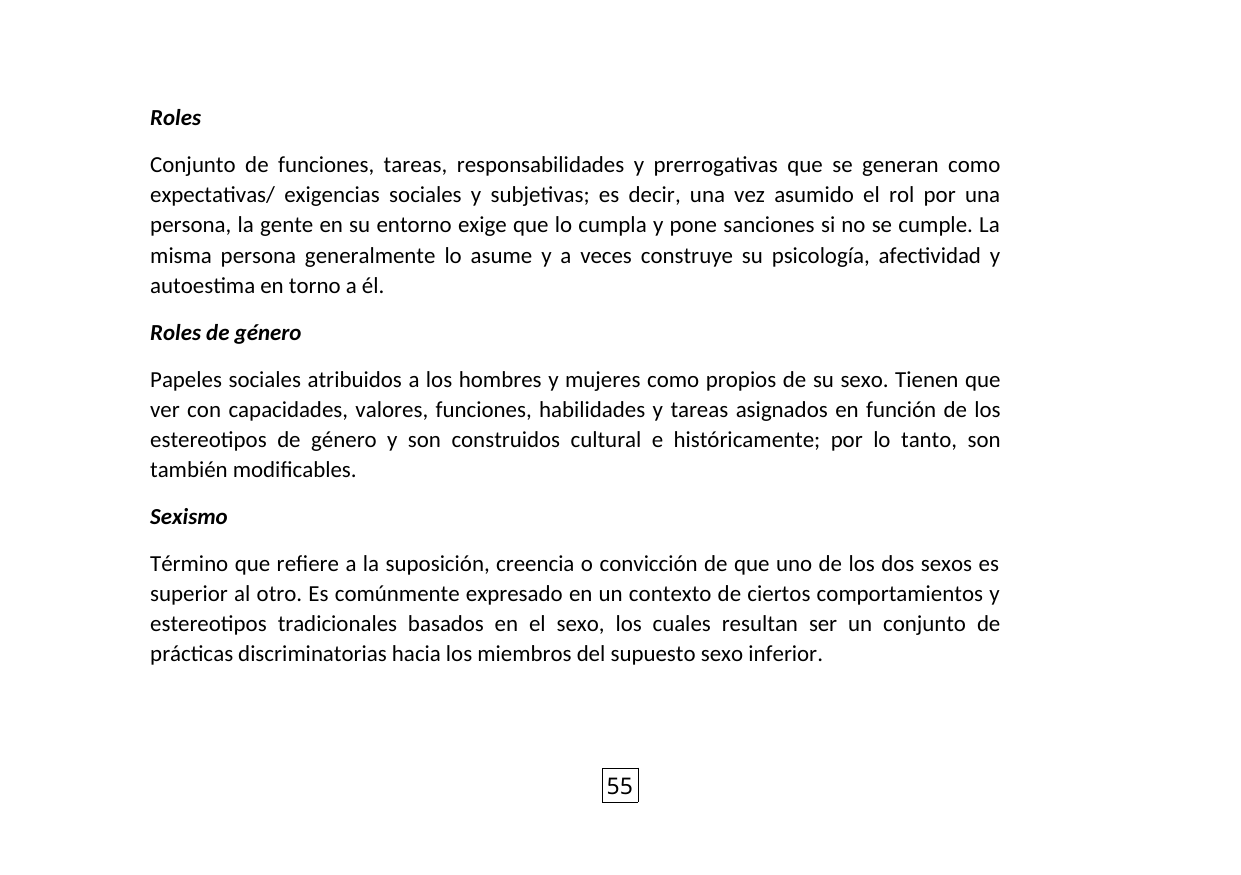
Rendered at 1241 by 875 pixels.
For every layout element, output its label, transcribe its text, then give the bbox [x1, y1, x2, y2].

text Término que refiere a la suposición, creencia o convicción de que uno de los dos sexos es superior al otro. Es comúnmente expresado en un contexto de ciertos comportamientos y estereotipos tradicionales basados en el sexo, los cuales resultan ser un conjunto de prácticas discriminatorias hacia los miembros del supuesto sexo inferior. [150, 549, 1002, 667]
subtitle Roles de género [150, 318, 1065, 346]
text Conjunto de funciones, tareas, responsabilidades y prerrogativas que se generan como expectativas/ exigencias sociales y subjetivas; es decir, una vez asumido el rol por una persona, la gente en su entorno exige que lo cumpla y pone sanciones si no se cumple. La misma persona generalmente lo asume y a veces construye su psicología, afectividad y autoestima en torno a él. [150, 150, 1002, 299]
subtitle Sexismo [150, 502, 1065, 530]
text Papeles sociales atribuidos a los hombres y mujeres como propios de su sexo. Tienen que ver con capacidades, valores, funciones, habilidades y tareas asignados en función de los estereotipos de género y son construidos cultural e históricamente; por lo tanto, son también modificables. [150, 365, 1002, 483]
subtitle Roles [150, 103, 1065, 131]
